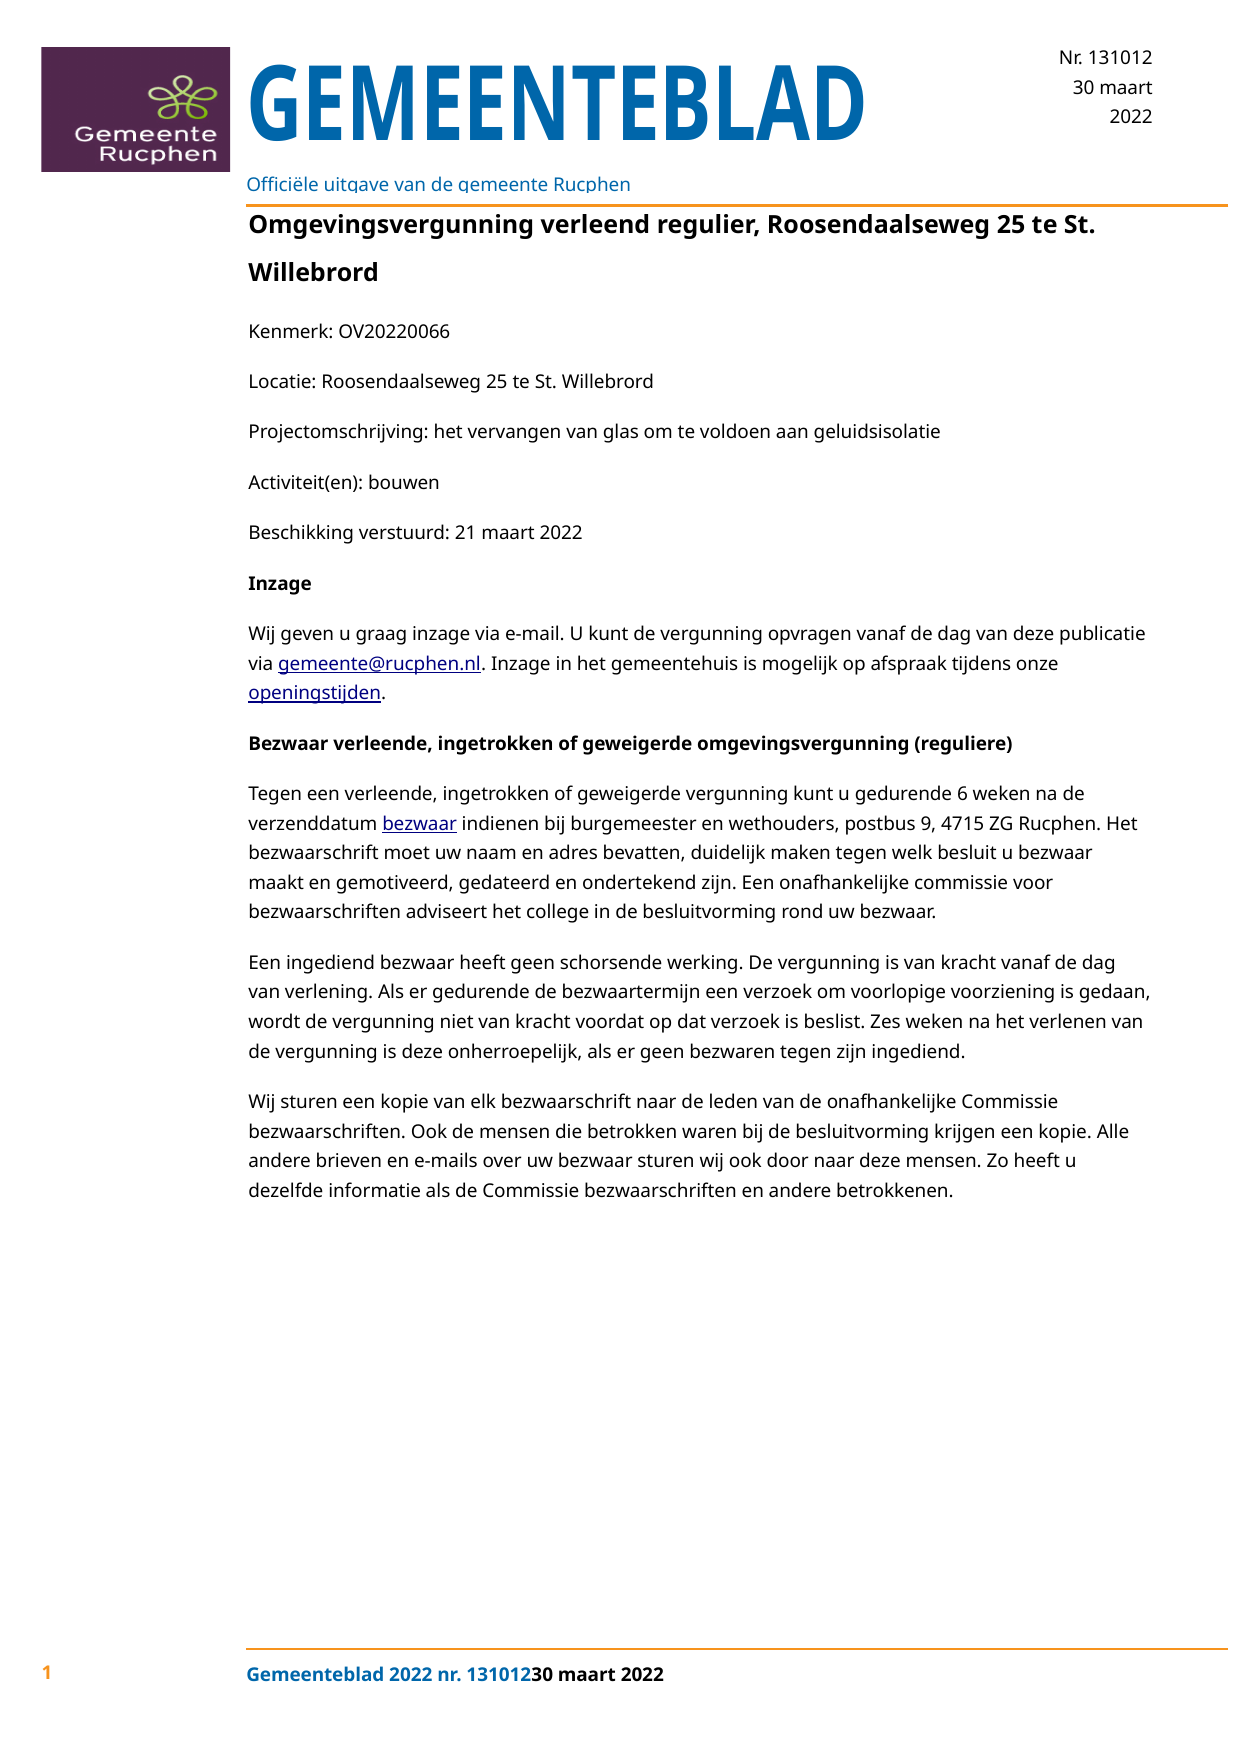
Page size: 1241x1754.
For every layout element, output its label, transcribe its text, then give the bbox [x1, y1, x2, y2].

text Beschikking verstuurd: 21 maart 2022 [248, 519, 1152, 545]
text Locatie: Roosendaalseweg 25 te St. Willebrord [248, 368, 1152, 394]
text Bezwaar verleende, ingetrokken of geweigerde omgevingsvergunning (reguliere) [248, 730, 1152, 756]
text Inzage [248, 570, 1152, 596]
text Activiteit(en): bouwen [248, 469, 1152, 495]
text Kenmerk: OV20220066 [248, 318, 1152, 344]
text Projectomschrijving: het vervangen van glas om te voldoen aan geluidsisolatie [248, 419, 1152, 444]
text Wij geven u graag inzage via e-mail. U kunt de vergunning opvragen vanaf de dag van deze publicatie via gemeente@rucphen.nl. Inzage in het gemeentehuis is mogelijk op afspraak tijdens onze openingstijden. [248, 620, 1152, 705]
text Wij sturen een kopie van elk bezwaarschrift naar de leden van de onafhankelijke Commissie bezwaarschriften. Ook de mensen die betrokken waren bij de besluitvorming krijgen een kopie. Alle andere brieven en e-mails over uw bezwaar sturen wij ook door naar deze mensen. Zo heeft u dezelfde informatie als de Commissie bezwaarschriften en andere betrokkenen. [248, 1088, 1152, 1203]
text Tegen een verleende, ingetrokken of geweigerde vergunning kunt u gedurende 6 weken na de verzenddatum bezwaar indienen bij burgemeester en wethouders, postbus 9, 4715 ZG Rucphen. Het bezwaarschrift moet uw naam en adres bevatten, duidelijk maken tegen welk besluit u bezwaar maakt en gemotiveerd, gedateerd en ondertekend zijn. Een onafhankelijke commissie voor bezwaarschriften adviseert het college in de besluitvorming rond uw bezwaar. [248, 780, 1152, 924]
picture [41, 47, 231, 172]
text Omgevingsvergunning verleend regulier, Roosendaalseweg 25 te St. Willebrord [248, 207, 1152, 288]
text Een ingediend bezwaar heeft geen schorsende werking. De vergunning is van kracht vanaf de dag van verlening. Als er gedurende de bezwaartermijn een verzoek om voorlopige voorziening is gedaan, wordt de vergunning niet van kracht voordat op dat verzoek is beslist. Zes weken na het verlenen van de vergunning is deze onherroepelijk, als er geen bezwaren tegen zijn ingediend. [248, 949, 1152, 1064]
